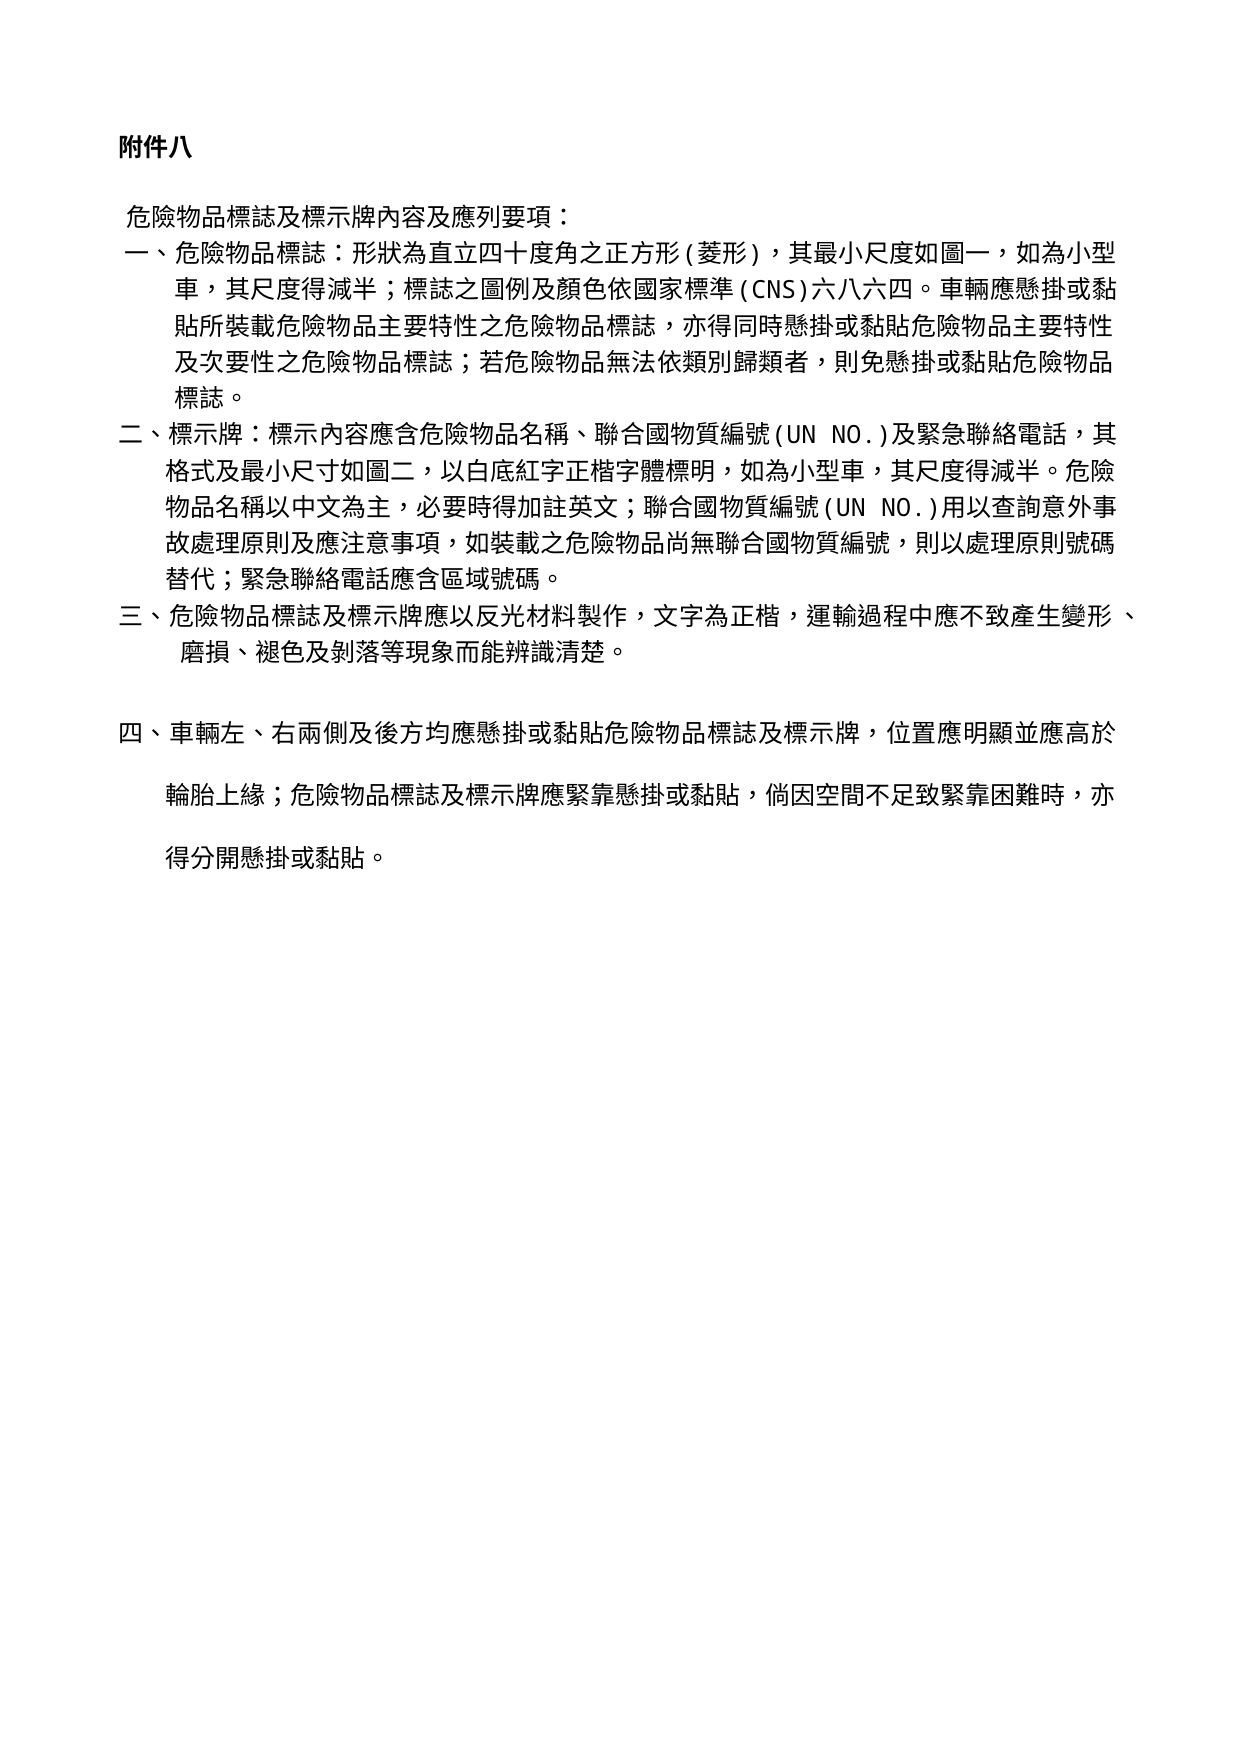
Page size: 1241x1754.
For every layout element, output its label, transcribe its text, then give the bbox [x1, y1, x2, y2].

text 一、危險物品標誌：形狀為直立四十度角之正方形(菱形)，其最小尺度如圖一，如為小型車，其尺度得減半；標誌之圖例及顏色依國家標準(CNS)六八六四。車輛應懸掛或黏貼所裝載危險物品主要特性之危險物品標誌，亦得同時懸掛或黏貼危險物品主要特性及次要性之危險物品標誌；若危險物品無法依類別歸類者，則免懸掛或黏貼危險物品標誌。 [124, 233, 1117, 415]
text 三、危險物品標誌及標示牌應以反光材料製作，文字為正楷，運輸過程中應不致產生變形、磨損、褪色及剝落等現象而能辨識清楚。 [118, 596, 1117, 668]
text 附件八 [118, 127, 1122, 163]
text 危險物品標誌及標示牌內容及應列要項： [126, 197, 1117, 233]
text 二、標示牌：標示內容應含危險物品名稱、聯合國物質編號(UN NO.)及緊急聯絡電話，其格式及最小尺寸如圖二，以白底紅字正楷字體標明，如為小型車，其尺度得減半。危險物品名稱以中文為主，必要時得加註英文；聯合國物質編號(UN NO.)用以查詢意外事故處理原則及應注意事項，如裝載之危險物品尚無聯合國物質編號，則以處理原則號碼替代；緊急聯絡電話應含區域號碼。 [118, 415, 1117, 596]
text 四、車輛左、右兩側及後方均應懸掛或黏貼危險物品標誌及標示牌，位置應明顯並應高於輪胎上緣；危險物品標誌及標示牌應緊靠懸掛或黏貼，倘因空間不足致緊靠困難時，亦得分開懸掛或黏貼。 [118, 689, 1117, 877]
